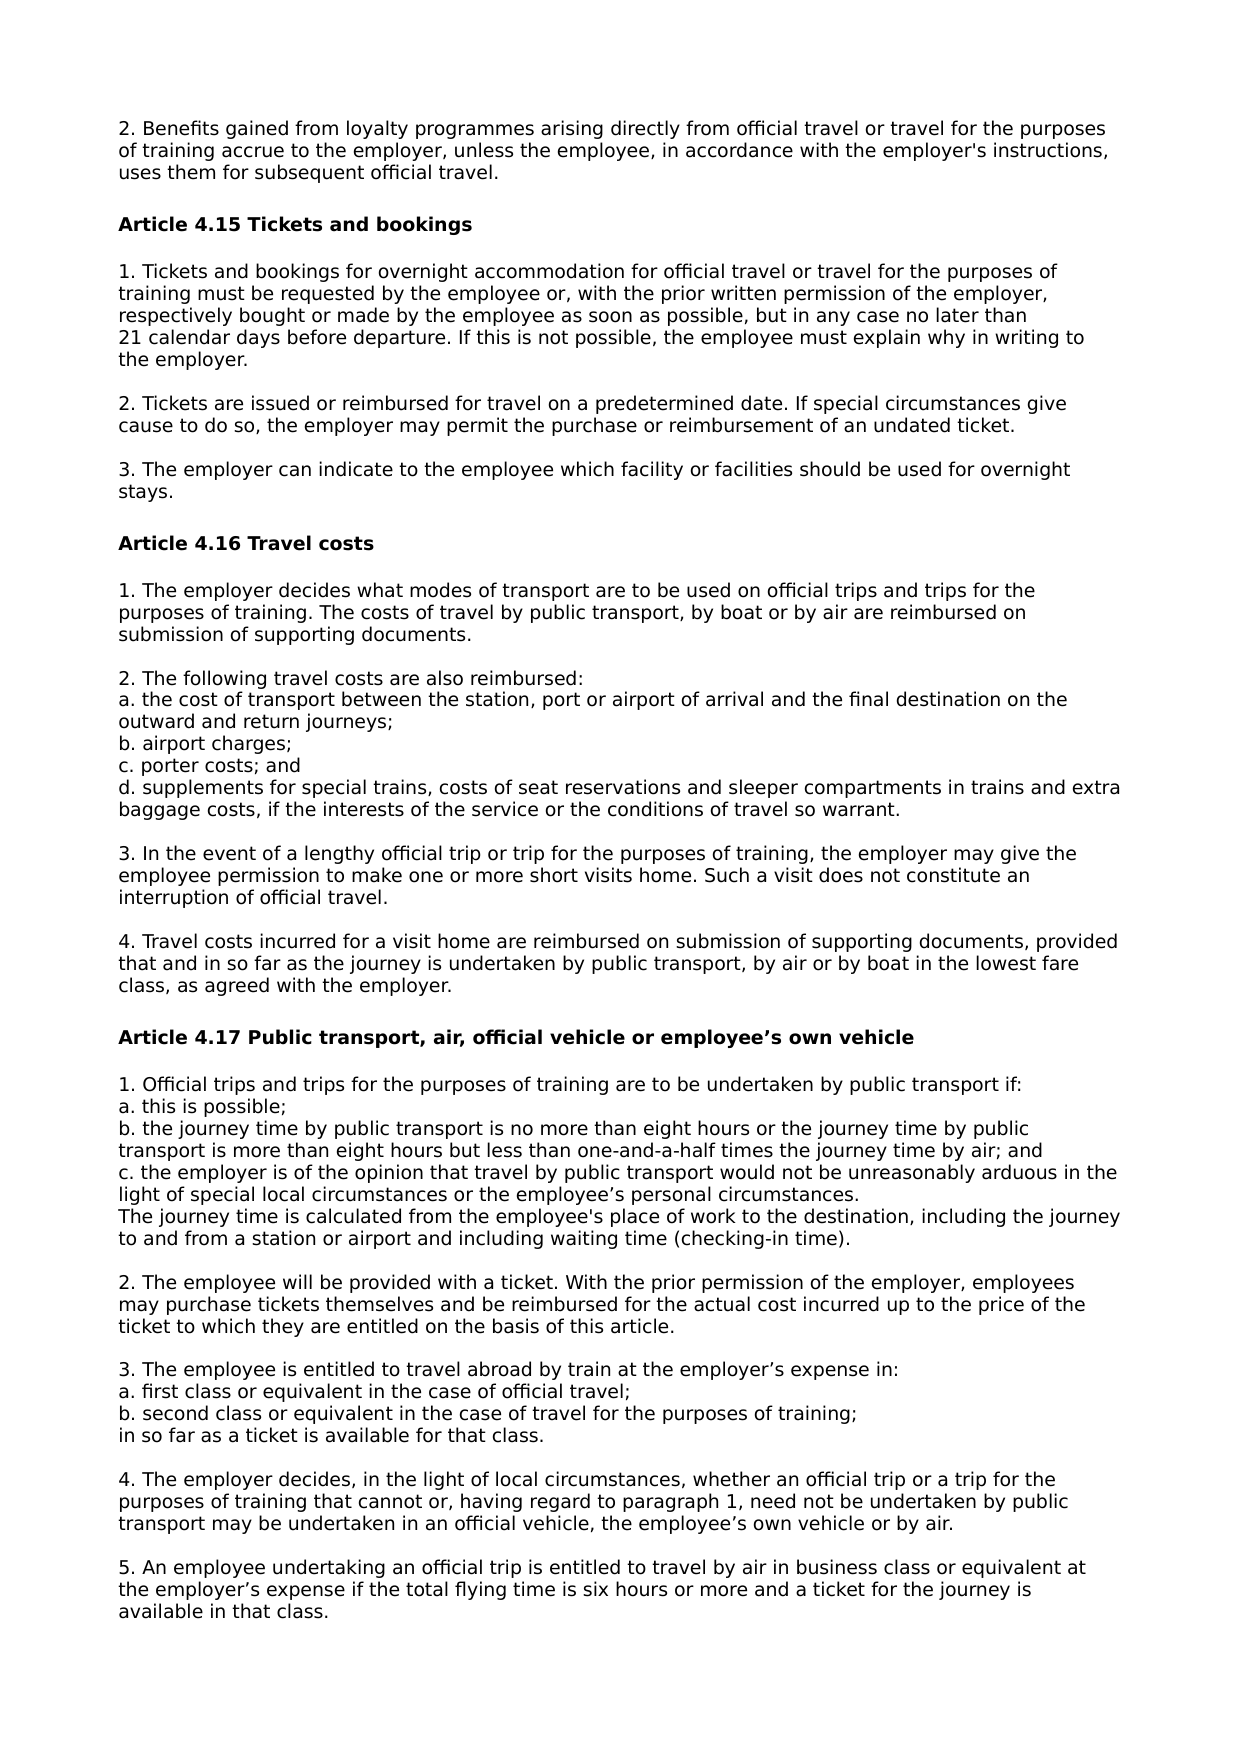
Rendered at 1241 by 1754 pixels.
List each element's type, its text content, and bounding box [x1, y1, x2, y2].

text b. second class or equivalent in the case of travel for the purposes of training; [118, 1403, 1122, 1425]
text c. porter costs; and [118, 755, 1122, 777]
text 5. An employee undertaking an official trip is entitled to travel by air in business class or equivalent at the employer’s expense if the total flying time is six hours or more and a ticket for the journey is available in that class. [118, 1557, 1122, 1623]
text in so far as a ticket is available for that class. [118, 1425, 1122, 1447]
text b. the journey time by public transport is no more than eight hours or the journey time by public transport is more than eight hours but less than one-and-a-half times the journey time by air; and [118, 1118, 1122, 1162]
text 2. The employee will be provided with a ticket. With the prior permission of the employer, employees may purchase tickets themselves and be reimbursed for the actual cost incurred up to the price of the ticket to which they are entitled on the basis of this article. [118, 1272, 1122, 1337]
text 4. The employer decides, in the light of local circumstances, whether an official trip or a trip for the purposes of training that cannot or, having regard to paragraph 1, need not be undertaken by public transport may be undertaken in an official vehicle, the employee’s own vehicle or by air. [118, 1469, 1122, 1535]
text a. this is possible; [118, 1096, 1122, 1118]
text 1. Official trips and trips for the purposes of training are to be undertaken by public transport if: [118, 1074, 1122, 1096]
text 4. Travel costs incurred for a visit home are reimbursed on submission of supporting documents, provided that and in so far as the journey is undertaken by public transport, by air or by boat in the lowest fare class, as agreed with the employer. [118, 931, 1122, 997]
text c. the employer is of the opinion that travel by public transport would not be unreasonably arduous in the light of special local circumstances or the employee’s personal circumstances. [118, 1162, 1122, 1206]
text b. airport charges; [118, 733, 1122, 755]
text 2. Benefits gained from loyalty programmes arising directly from official travel or travel for the purposes of training accrue to the employer, unless the employee, in accordance with the employer's instructions, uses them for subsequent official travel. [118, 118, 1122, 184]
subtitle Article 4.17 Public transport, air, official vehicle or employee’s own vehicle [118, 1027, 1122, 1049]
subtitle Article 4.15 Tickets and bookings [118, 214, 1122, 236]
text The journey time is calculated from the employee's place of work to the destination, including the journey to and from a station or airport and including waiting time (checking-in time). [118, 1206, 1122, 1250]
text a. the cost of transport between the station, port or airport of arrival and the final destination on the outward and return journeys; [118, 689, 1122, 733]
text a. first class or equivalent in the case of official travel; [118, 1381, 1122, 1403]
text 1. The employer decides what modes of transport are to be used on official trips and trips for the purposes of training. The costs of travel by public transport, by boat or by air are reimbursed on submission of supporting documents. [118, 579, 1122, 646]
text d. supplements for special trains, costs of seat reservations and sleeper compartments in trains and extra baggage costs, if the interests of the service or the conditions of travel so warrant. [118, 777, 1122, 821]
subtitle Article 4.16 Travel costs [118, 533, 1122, 554]
text 2. Tickets are issued or reimbursed for travel on a predetermined date. If special circumstances give cause to do so, the employer may permit the purchase or reimbursement of an undated ticket. [118, 393, 1122, 437]
text 3. The employer can indicate to the employee which facility or facilities should be used for overnight stays. [118, 459, 1122, 503]
text 3. The employee is entitled to travel abroad by train at the employer’s expense in: [118, 1359, 1122, 1381]
text 3. In the event of a lengthy official trip or trip for the purposes of training, the employer may give the employee permission to make one or more short visits home. Such a visit does not constitute an interruption of official travel. [118, 843, 1122, 909]
text 2. The following travel costs are also reimbursed: [118, 667, 1122, 689]
text 1. Tickets and bookings for overnight accommodation for official travel or travel for the purposes of training must be requested by the employee or, with the prior written permission of the employer, respectively bought or made by the employee as soon as possible, but in any case no later than 21 calendar days before departure. If this is not possible, the employee must explain why in writing to the employer. [118, 261, 1122, 371]
